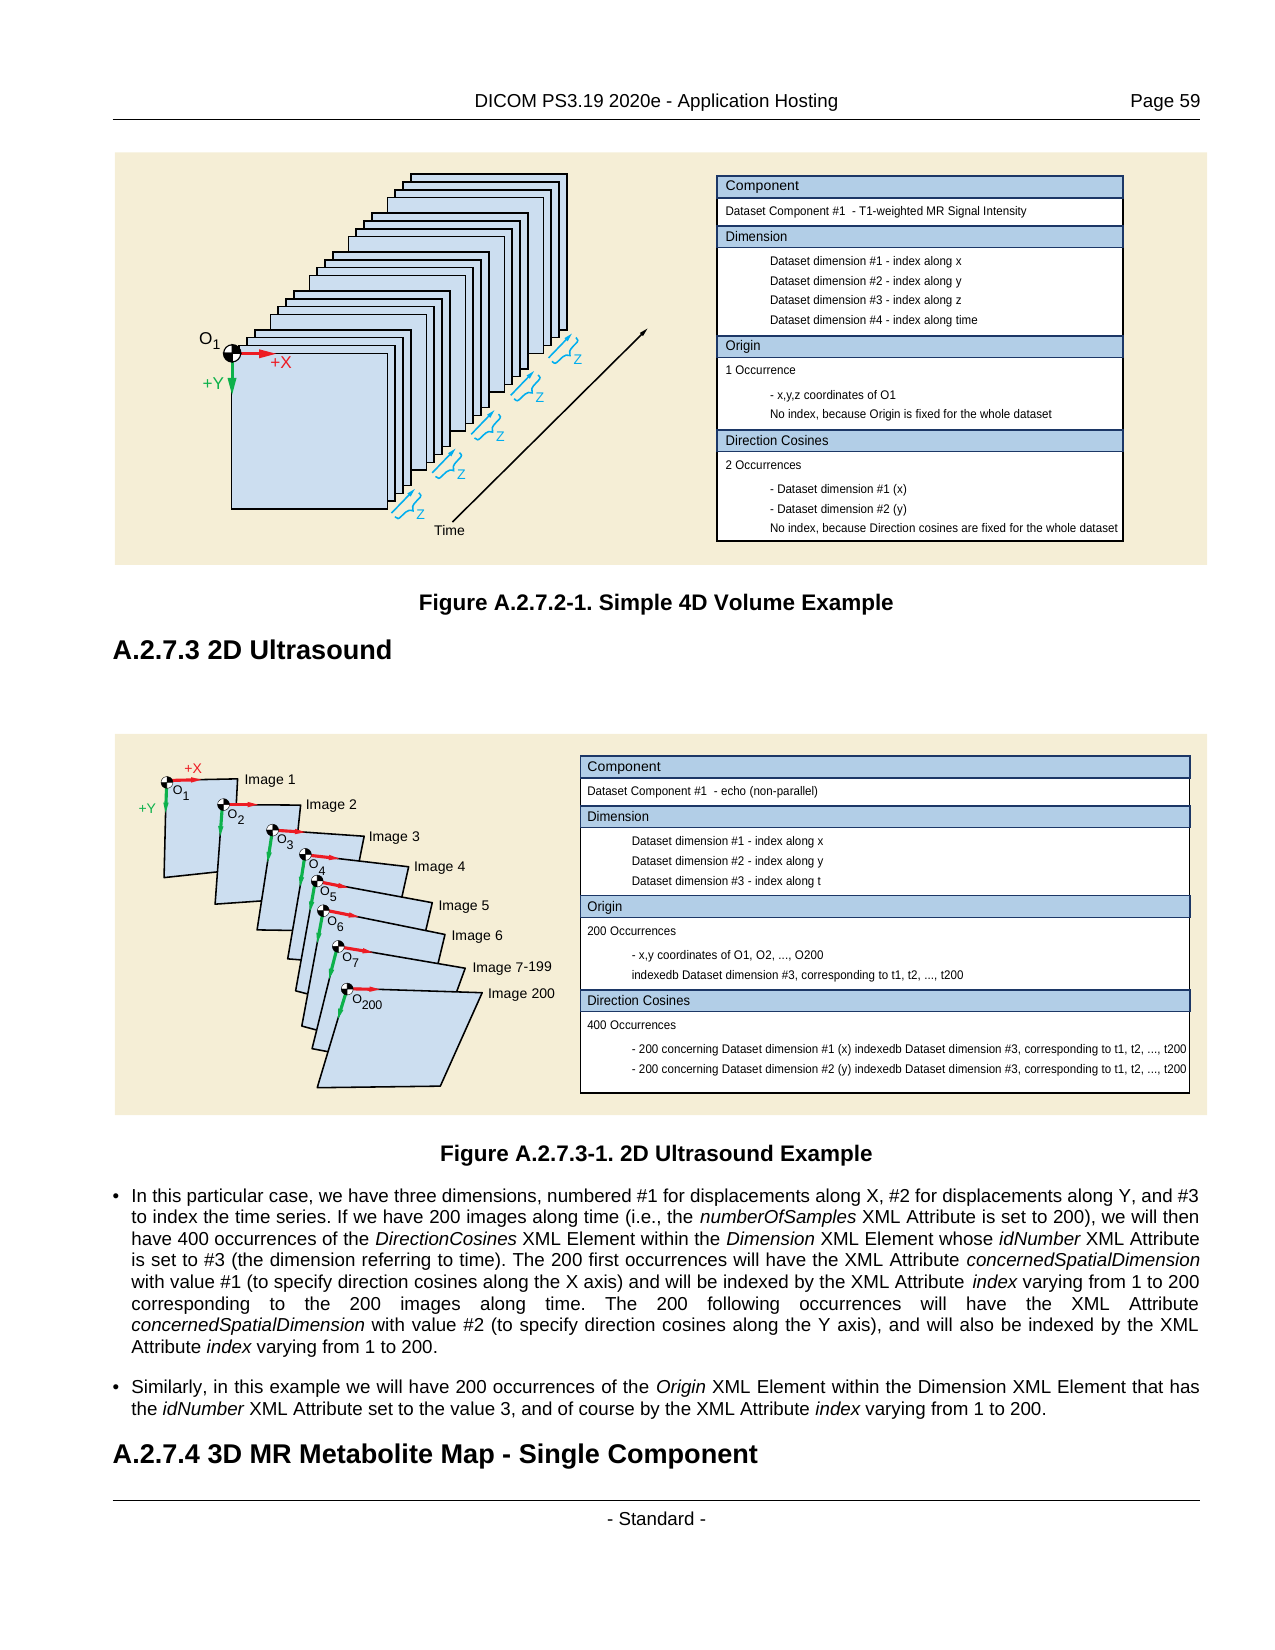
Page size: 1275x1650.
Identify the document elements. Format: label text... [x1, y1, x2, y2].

text A.2.7.3 2D Ultrasound [112, 634, 1200, 665]
text A.2.7.4 3D MR Metabolite Map - Single Component [112, 1438, 1200, 1469]
text Figure A.2.7.2-1. Simple 4D Volume Example [112, 589, 1200, 615]
text Figure A.2.7.3-1. 2D Ultrasound Example [112, 1140, 1200, 1166]
text • Similarly, in this example we will have 200 occurrences of the Origin XML Element within the Dimension XML Element that has the idNumber XML Attribute set to the value 3, and of course by the XML Attribute index varying from 1 to 200. [112, 1376, 1200, 1419]
text • In this particular case, we have three dimensions, numbered #1 for displacements along X, #2 for displacements along Y, and #3 to index the time series. If we have 200 images along time (i.e., the numberOfSamples XML Attribute is set to 200), we will then have 400 occurrences of the DirectionCosines XML Element within the Dimension XML Element whose idNumber XML Attribute is set to #3 (the dimension referring to time). The 200 first occurrences will have the XML Attribute concernedSpatialDimension with value #1 (to specify direction cosines along the X axis) and will be indexed by the XML Attribute index varying from 1 to 200 corresponding to the 200 images along time. The 200 following occurrences will have the XML Attribute concernedSpatialDimension with value #2 (to specify direction cosines along the Y axis), and will also be indexed by the XML Attribute index varying from 1 to 200. [112, 1184, 1200, 1357]
